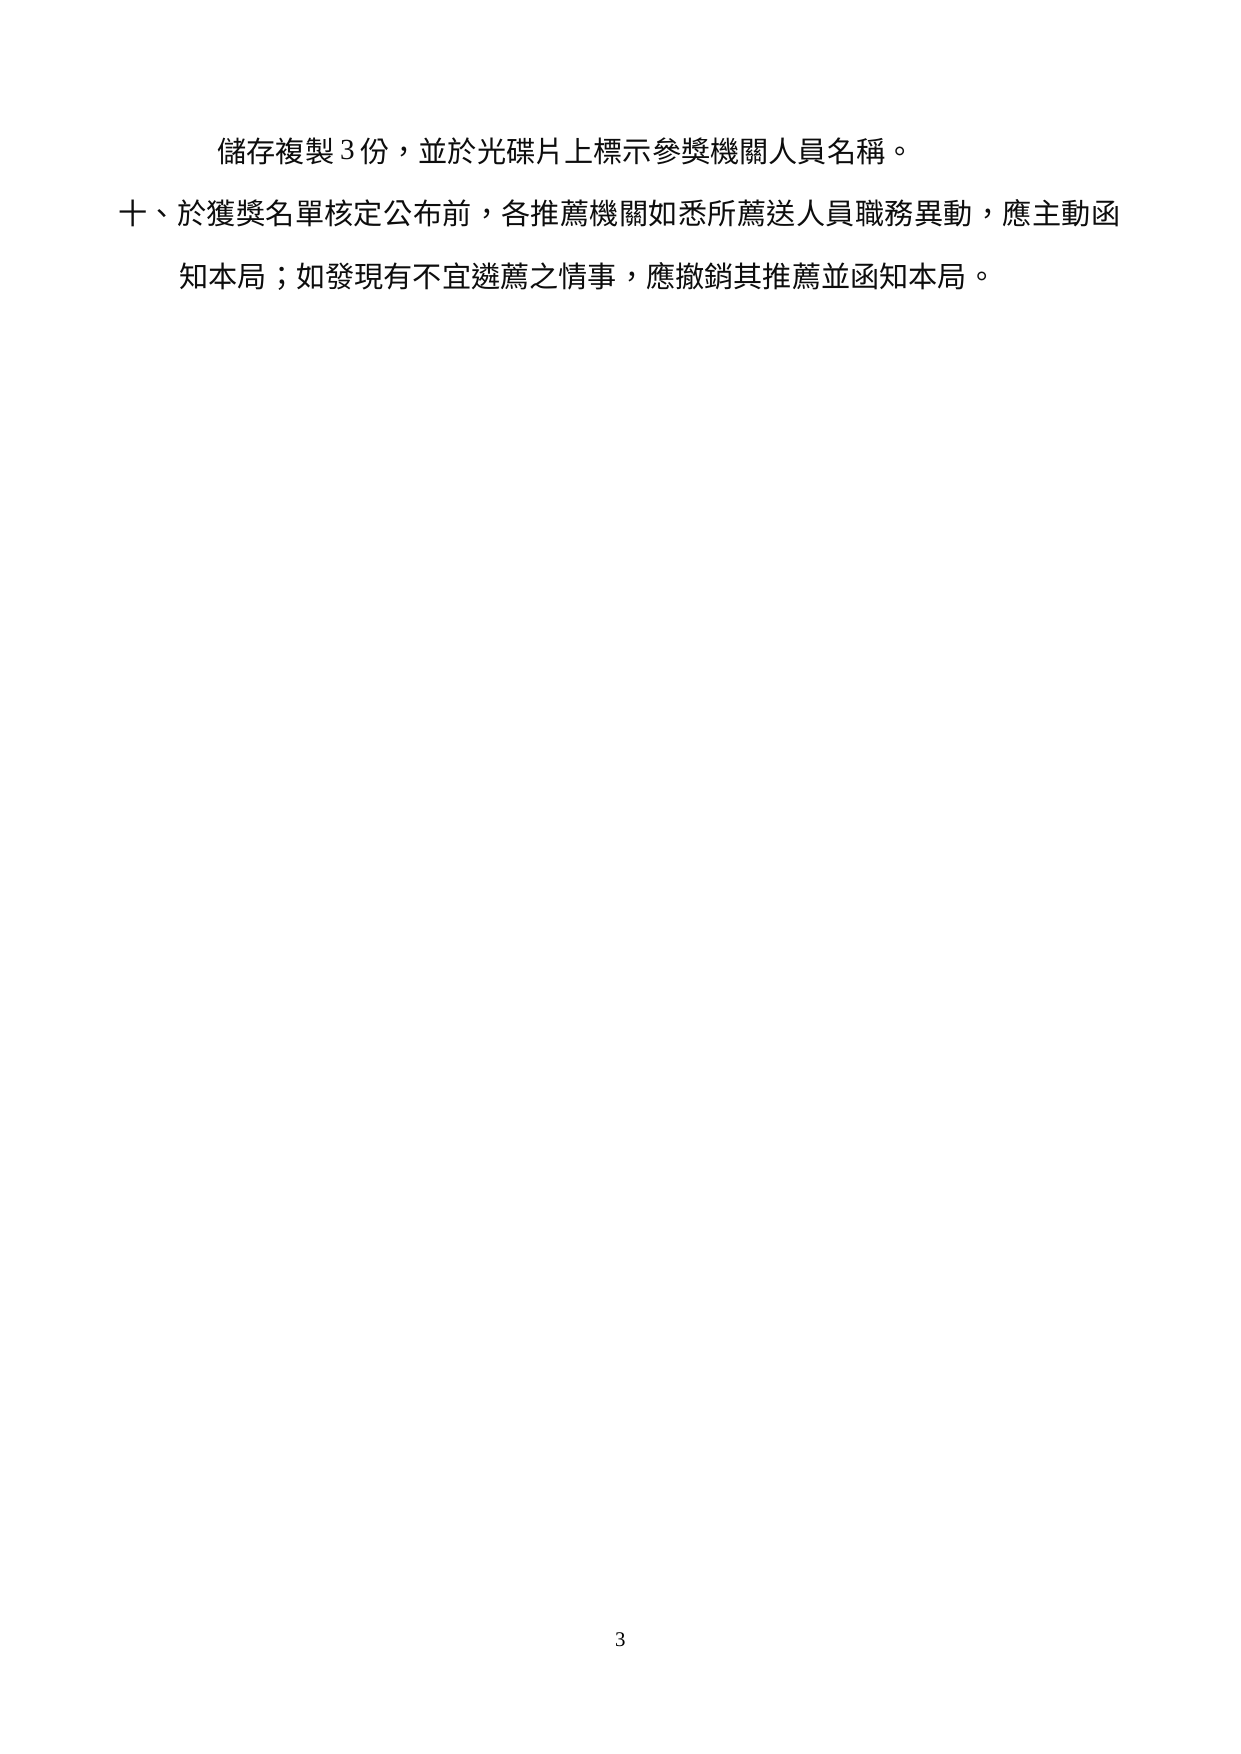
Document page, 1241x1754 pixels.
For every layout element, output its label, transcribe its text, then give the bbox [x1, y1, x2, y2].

text 儲存複製3份，並於光碟片上標示參獎機關人員名稱。 [168, 108, 1122, 170]
text 十、於獲獎名單核定公布前，各推薦機關如悉所薦送人員職務異動，應主動函知本局；如發現有不宜遴薦之情事，應撤銷其推薦並函知本局。 [118, 170, 1122, 295]
